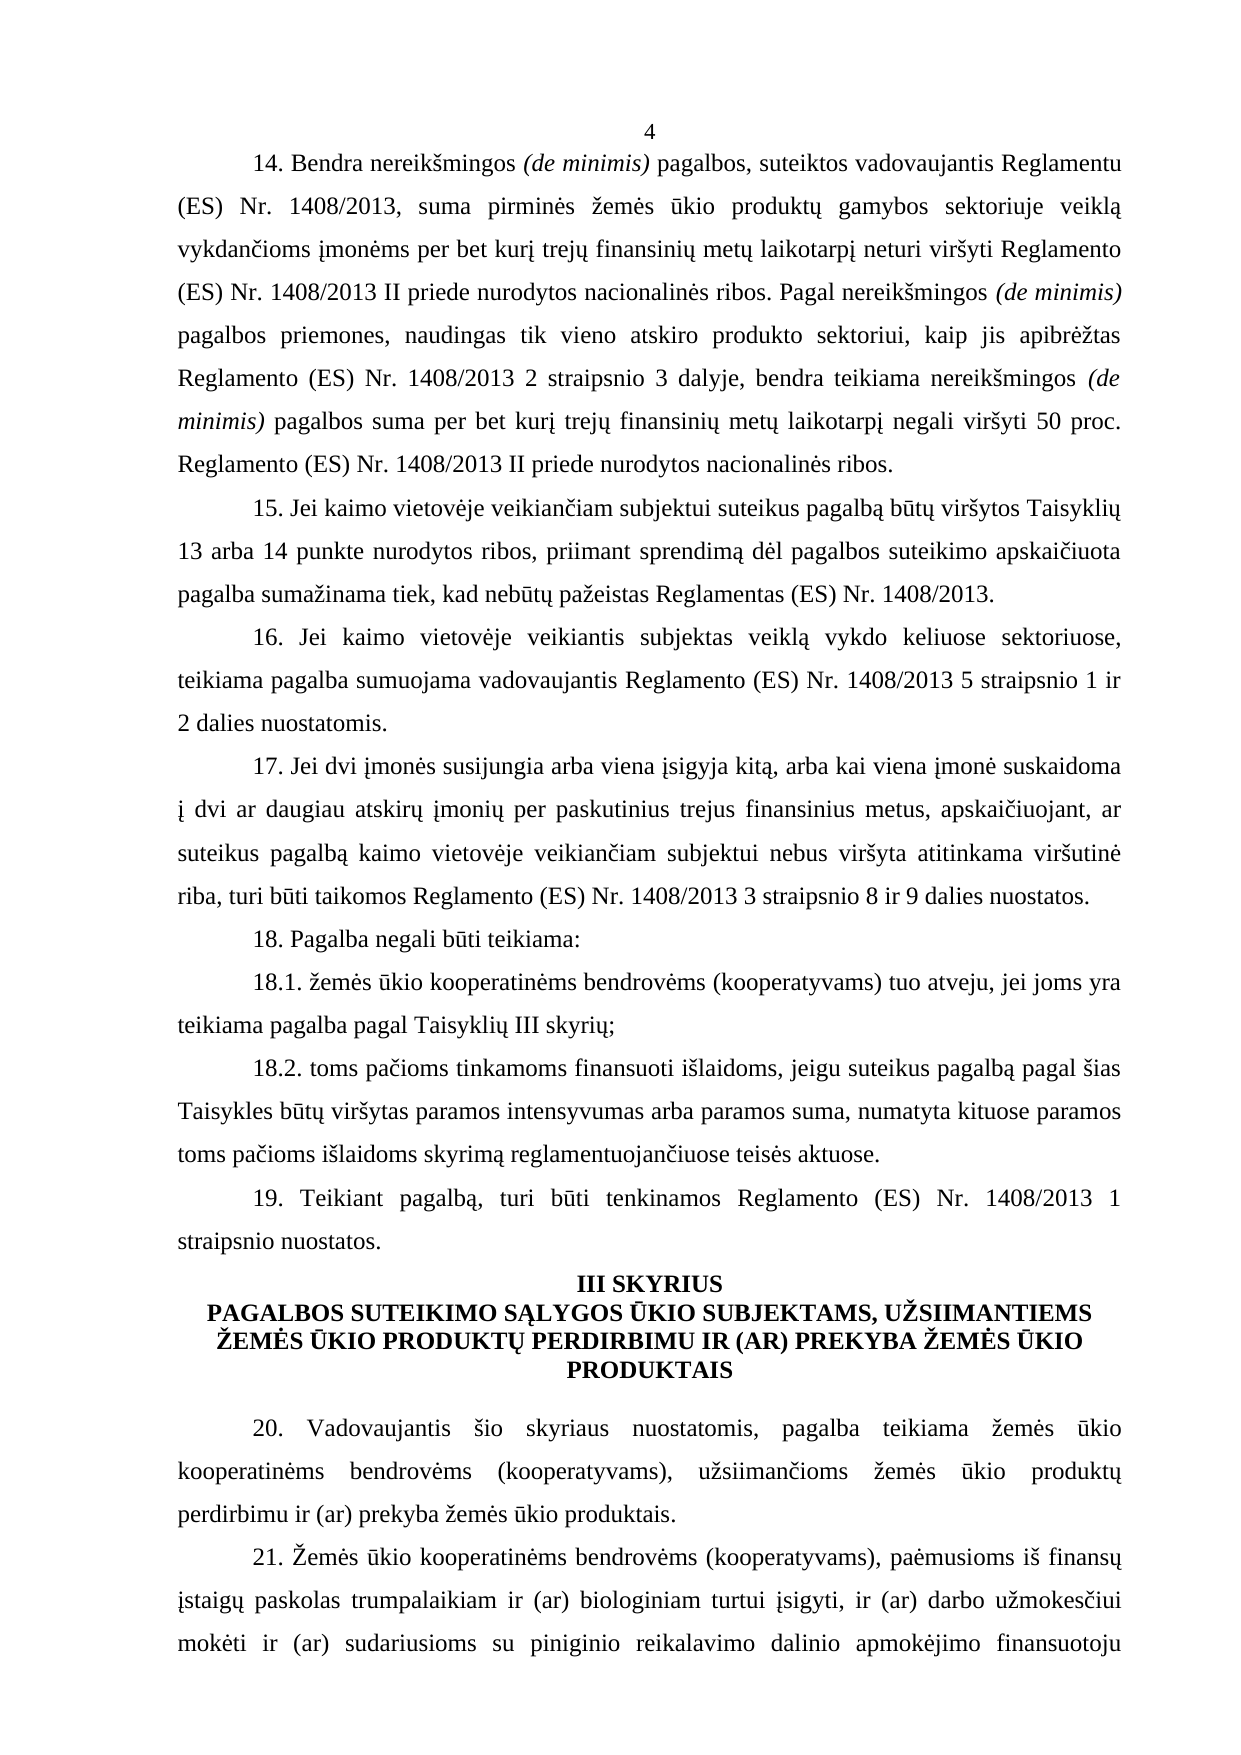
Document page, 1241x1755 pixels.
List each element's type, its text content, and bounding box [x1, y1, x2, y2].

text 16. Jei kaimo vietovėje veikiantis subjektas veiklą vykdo keliuose sektoriuose, teikiama pagalba sumuojama vadovaujantis Reglamento (ES) Nr. 1408/2013 5 straipsnio 1 ir 2 dalies nuostatomis. [177, 622, 1122, 737]
text PAGALBOS SUTEIKIMO SĄLYGOS ŪKIO SUBJEKTAMS, UŽSIIMANTIEMS ŽEMĖS ŪKIO PRODUKTŲ PERDIRBIMU IR (AR) PREKYBA ŽEMĖS ŪKIO PRODUKTAIS [177, 1298, 1122, 1384]
text 17. Jei dvi įmonės susijungia arba viena įsigyja kitą, arba kai viena įmonė suskaidoma į dvi ar daugiau atskirų įmonių per paskutinius trejus finansinius metus, apskaičiuojant, ar suteikus pagalbą kaimo vietovėje veikiančiam subjektui nebus viršyta atitinkama viršutinė riba, turi būti taikomos Reglamento (ES) Nr. 1408/2013 3 straipsnio 8 ir 9 dalies nuostatos. [177, 751, 1122, 909]
text III SKYRIUS [177, 1269, 1122, 1298]
text 21. Žemės ūkio kooperatinėms bendrovėms (kooperatyvams), paėmusioms iš finansų įstaigų paskolas trumpalaikiam ir (ar) biologiniam turtui įsigyti, ir (ar) darbo užmokesčiui mokėti ir (ar) sudariusioms su piniginio reikalavimo dalinio apmokėjimo finansuotoju [177, 1542, 1122, 1657]
text 19. Teikiant pagalbą, turi būti tenkinamos Reglamento (ES) Nr. 1408/2013 1 straipsnio nuostatos. [177, 1183, 1122, 1254]
text 20. Vadovaujantis šio skyriaus nuostatomis, pagalba teikiama žemės ūkio kooperatinėms bendrovėms (kooperatyvams), užsiimančioms žemės ūkio produktų perdirbimu ir (ar) prekyba žemės ūkio produktais. [177, 1413, 1122, 1528]
text 14. Bendra nereikšmingos (de minimis) pagalbos, suteiktos vadovaujantis Reglamentu (ES) Nr. 1408/2013, suma pirminės žemės ūkio produktų gamybos sektoriuje veiklą vykdančioms įmonėms per bet kurį trejų finansinių metų laikotarpį neturi viršyti Reglamento (ES) Nr. 1408/2013 II priede nurodytos nacionalinės ribos. Pagal nereikšmingos (de minimis) pagalbos priemones, naudingas tik vieno atskiro produkto sektoriui, kaip jis apibrėžtas Reglamento (ES) Nr. 1408/2013 2 straipsnio 3 dalyje, bendra teikiama nereikšmingos (de minimis) pagalbos suma per bet kurį trejų finansinių metų laikotarpį negali viršyti 50 proc. Reglamento (ES) Nr. 1408/2013 II priede nurodytos nacionalinės ribos. [177, 148, 1122, 478]
text 18.1. žemės ūkio kooperatinėms bendrovėms (kooperatyvams) tuo atveju, jei joms yra teikiama pagalba pagal Taisyklių III skyrių; [177, 967, 1122, 1039]
text 18.2. toms pačioms tinkamoms finansuoti išlaidoms, jeigu suteikus pagalbą pagal šias Taisykles būtų viršytas paramos intensyvumas arba paramos suma, numatyta kituose paramos toms pačioms išlaidoms skyrimą reglamentuojančiuose teisės aktuose. [177, 1053, 1122, 1168]
text 15. Jei kaimo vietovėje veikiančiam subjektui suteikus pagalbą būtų viršytos Taisyklių 13 arba 14 punkte nurodytos ribos, priimant sprendimą dėl pagalbos suteikimo apskaičiuota pagalba sumažinama tiek, kad nebūtų pažeistas Reglamentas (ES) Nr. 1408/2013. [177, 493, 1122, 608]
text 18. Pagalba negali būti teikiama: [177, 924, 1122, 953]
